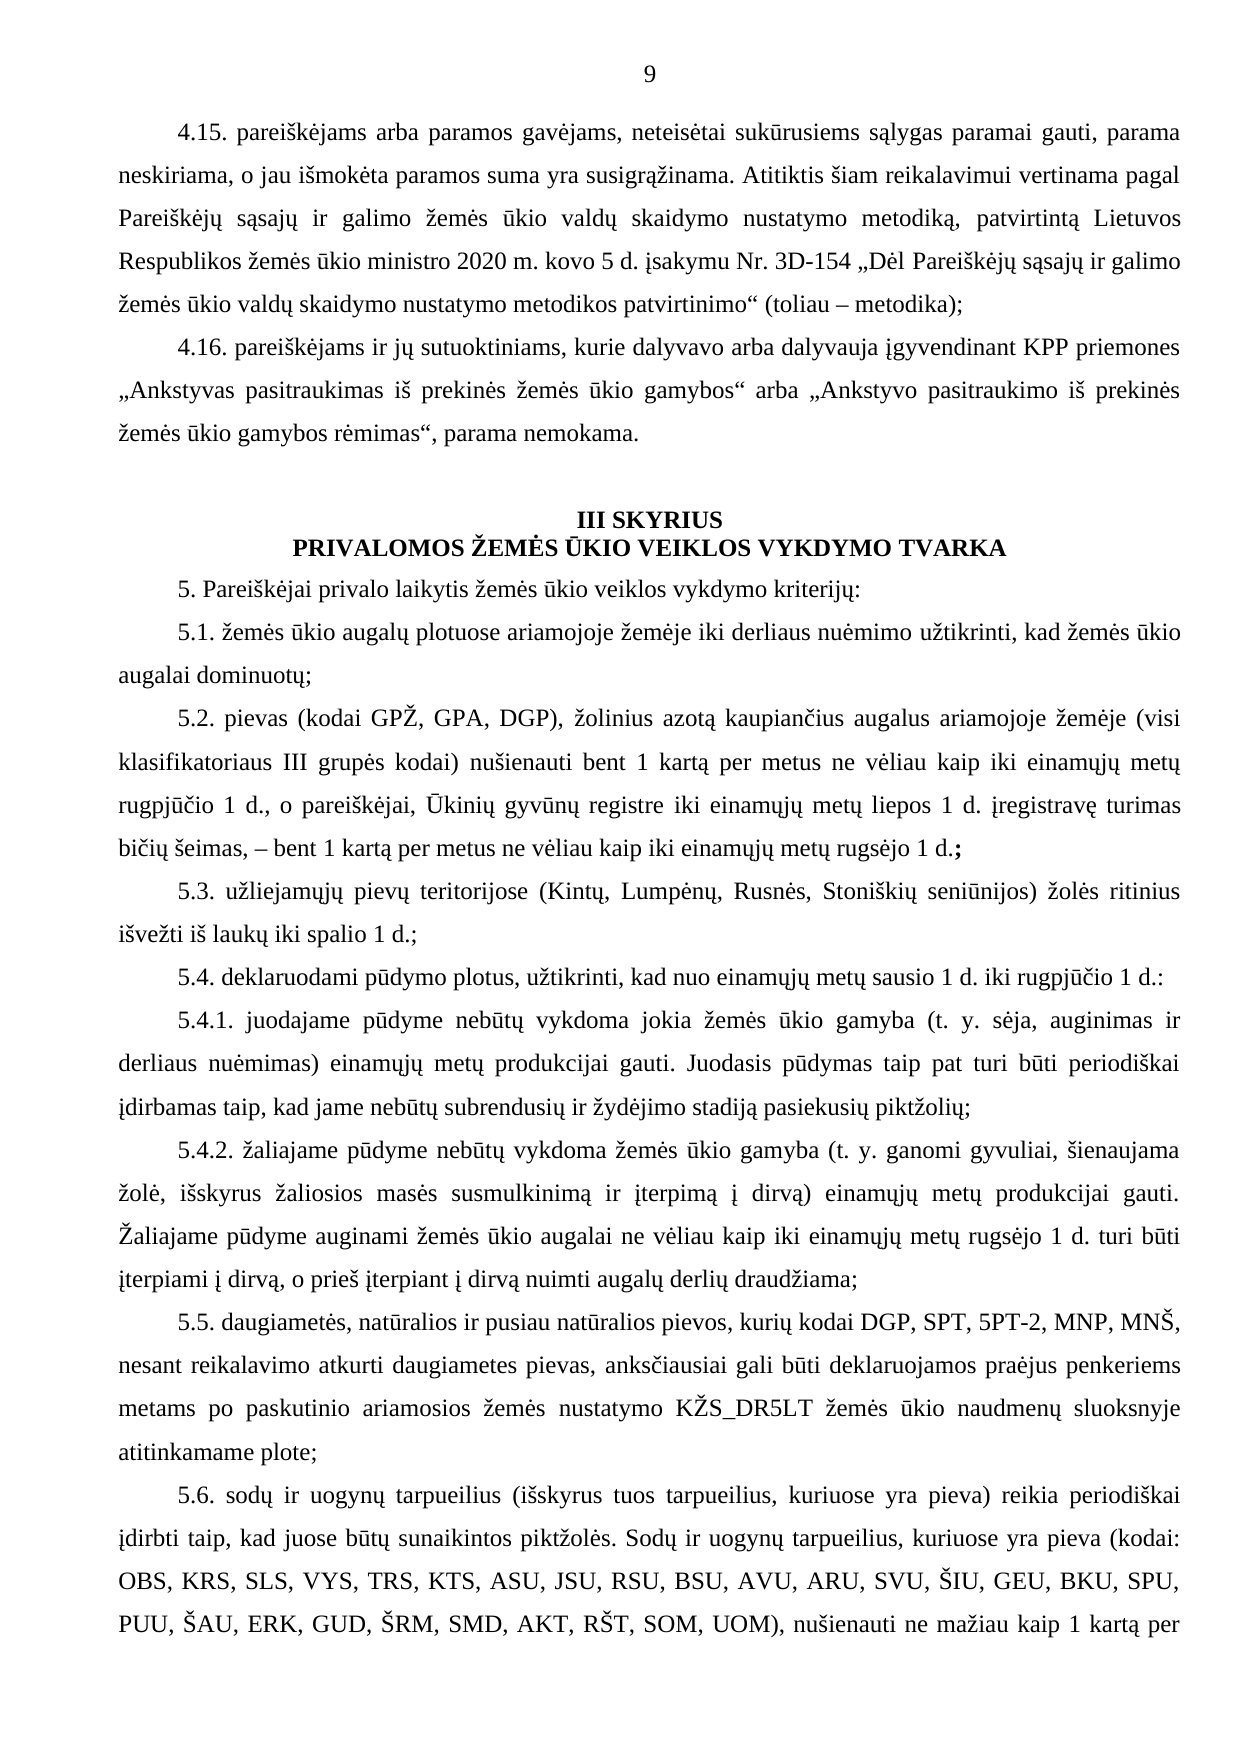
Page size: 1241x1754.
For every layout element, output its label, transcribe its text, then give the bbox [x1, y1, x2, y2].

text PRIVALOMOS ŽEMĖS ŪKIO VEIKLOS VYKDYMO TVARKA [118, 533, 1181, 562]
text 5.5. daugiametės, natūralios ir pusiau natūralios pievos, kurių kodai DGP, SPT, 5PT-2, MNP, MNŠ, nesant reikalavimo atkurti daugiametes pievas, anksčiausiai gali būti deklaruojamos praėjus penkeriems metams po paskutinio ariamosios žemės nustatymo KŽS_DR5LT žemės ūkio naudmenų sluoksnyje atitinkamame plote; [118, 1307, 1181, 1465]
text III SKYRIUS [118, 505, 1181, 533]
text 5.3. užliejamųjų pievų teritorijose (Kintų, Lumpėnų, Rusnės, Stoniškių seniūnijos) žolės ritinius išvežti iš laukų iki spalio 1 d.; [118, 876, 1181, 948]
text 4.16. pareiškėjams ir jų sutuoktiniams, kurie dalyvavo arba dalyvauja įgyvendinant KPP priemones „Ankstyvas pasitraukimas iš prekinės žemės ūkio gamybos“ arba „Ankstyvo pasitraukimo iš prekinės žemės ūkio gamybos rėmimas“, parama nemokama. [118, 332, 1181, 447]
text 5. Pareiškėjai privalo laikytis žemės ūkio veiklos vykdymo kriterijų: [118, 574, 1181, 603]
text 5.2. pievas (kodai GPŽ, GPA, DGP), žolinius azotą kaupiančius augalus ariamojoje žemėje (visi klasifikatoriaus III grupės kodai) nušienauti bent 1 kartą per metus ne vėliau kaip iki einamųjų metų rugpjūčio 1 d., o pareiškėjai, Ūkinių gyvūnų registre iki einamųjų metų liepos 1 d. įregistravę turimas bičių šeimas, – bent 1 kartą per metus ne vėliau kaip iki einamųjų metų rugsėjo 1 d.; [118, 703, 1181, 862]
text 5.4.1. juodajame pūdyme nebūtų vykdoma jokia žemės ūkio gamyba (t. y. sėja, auginimas ir derliaus nuėmimas) einamųjų metų produkcijai gauti. Juodasis pūdymas taip pat turi būti periodiškai įdirbamas taip, kad jame nebūtų subrendusių ir žydėjimo stadiją pasiekusių piktžolių; [118, 1005, 1181, 1120]
text 5.1. žemės ūkio augalų plotuose ariamojoje žemėje iki derliaus nuėmimo užtikrinti, kad žemės ūkio augalai dominuotų; [118, 617, 1181, 689]
text 5.4.2. žaliajame pūdyme nebūtų vykdoma žemės ūkio gamyba (t. y. ganomi gyvuliai, šienaujama žolė, išskyrus žaliosios masės susmulkinimą ir įterpimą į dirvą) einamųjų metų produkcijai gauti. Žaliajame pūdyme auginami žemės ūkio augalai ne vėliau kaip iki einamųjų metų rugsėjo 1 d. turi būti įterpiami į dirvą, o prieš įterpiant į dirvą nuimti augalų derlių draudžiama; [118, 1135, 1181, 1293]
text 5.4. deklaruodami pūdymo plotus, užtikrinti, kad nuo einamųjų metų sausio 1 d. iki rugpjūčio 1 d.: [118, 962, 1181, 991]
text 4.15. pareiškėjams arba paramos gavėjams, neteisėtai sukūrusiems sąlygas paramai gauti, parama neskiriama, o jau išmokėta paramos suma yra susigrąžinama. Atitiktis šiam reikalavimui vertinama pagal Pareiškėjų sąsajų ir galimo žemės ūkio valdų skaidymo nustatymo metodiką, patvirtintą Lietuvos Respublikos žemės ūkio ministro 2020 m. kovo 5 d. įsakymu Nr. 3D-154 „Dėl Pareiškėjų sąsajų ir galimo žemės ūkio valdų skaidymo nustatymo metodikos patvirtinimo“ (toliau – metodika); [118, 117, 1181, 318]
text 5.6. sodų ir uogynų tarpueilius (išskyrus tuos tarpueilius, kuriuose yra pieva) reikia periodiškai įdirbti taip, kad juose būtų sunaikintos piktžolės. Sodų ir uogynų tarpueilius, kuriuose yra pieva (kodai: OBS, KRS, SLS, VYS, TRS, KTS, ASU, JSU, RSU, BSU, AVU, ARU, SVU, ŠIU, GEU, BKU, SPU, PUU, ŠAU, ERK, GUD, ŠRM, SMD, AKT, RŠT, SOM, UOM), nušienauti ne mažiau kaip 1 kartą per [118, 1480, 1181, 1638]
